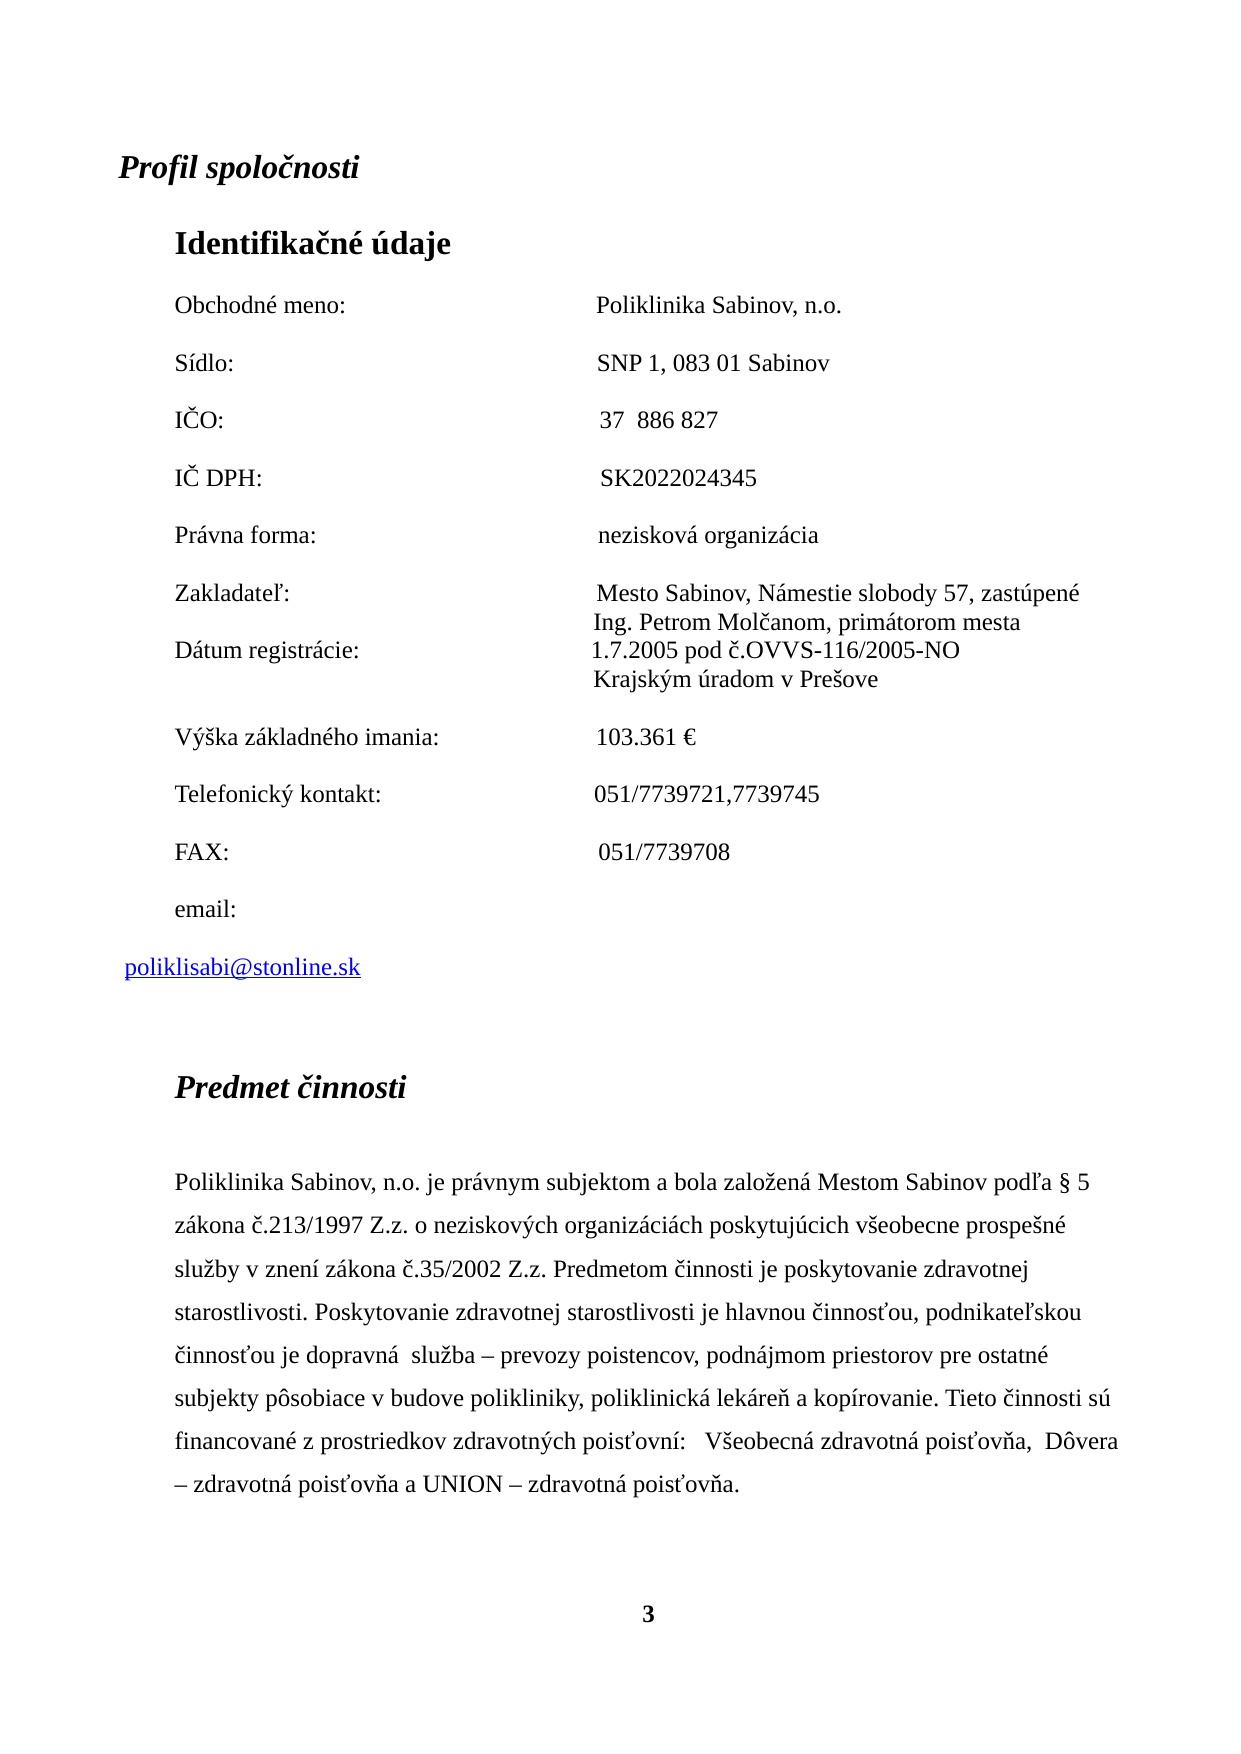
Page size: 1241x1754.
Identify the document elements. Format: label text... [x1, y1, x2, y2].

text Výška základného imania: 103.361 € [118, 722, 1122, 751]
text poliklisabi@stonline.sk [118, 952, 1122, 981]
text IČO: 37 886 827 [118, 406, 1122, 434]
text Krajským úradom v Prešove [118, 664, 1122, 693]
text Právna forma: nezisková organizácia [118, 521, 1122, 549]
text Sídlo: SNP 1, 083 01 Sabinov [118, 348, 1122, 377]
text Obchodné meno: Poliklinika Sabinov, n.o. [118, 291, 1122, 319]
subtitle Predmet činnosti [174, 1067, 1122, 1105]
text Poliklinika Sabinov, n.o. je právnym subjektom a bola založená Mestom Sabinov podľa § 5 zákona č.213/1997 Z.z. o neziskových organizáciách poskytujúcich všeobecne prospešné služby v znení zákona č.35/2002 Z.z. Predmetom činnosti je poskytovanie zdravotnej starostlivosti. Poskytovanie zdravotnej starostlivosti je hlavnou činnosťou, podnikateľskou činnosťou je dopravná služba – prevozy poistencov, podnájmom priestorov pre ostatné subjekty pôsobiace v budove polikliniky, poliklinická lekáreň a kopírovanie. Tieto činnosti sú financované z prostriedkov zdravotných poisťovní: Všeobecná zdravotná poisťovňa, Dôvera – zdravotná poisťovňa a UNION – zdravotná poisťovňa. [174, 1167, 1122, 1498]
text IČ DPH: SK2022024345 [118, 463, 1122, 492]
subtitle Profil spoločnosti [118, 147, 1122, 185]
text email: [118, 894, 1122, 923]
text Zakladateľ: Mesto Sabinov, Námestie slobody 57, zastúpené [118, 578, 1122, 607]
text Dátum registrácie: 1.7.2005 pod č.OVVS-116/2005-NO [118, 636, 1122, 664]
subtitle Identifikačné údaje [174, 223, 1122, 262]
text Telefonický kontakt: 051/7739721,7739745 [118, 779, 1122, 808]
text Ing. Petrom Molčanom, primátorom mesta [118, 607, 1122, 636]
text FAX: 051/7739708 [118, 837, 1122, 866]
text 3 [174, 1599, 1122, 1627]
